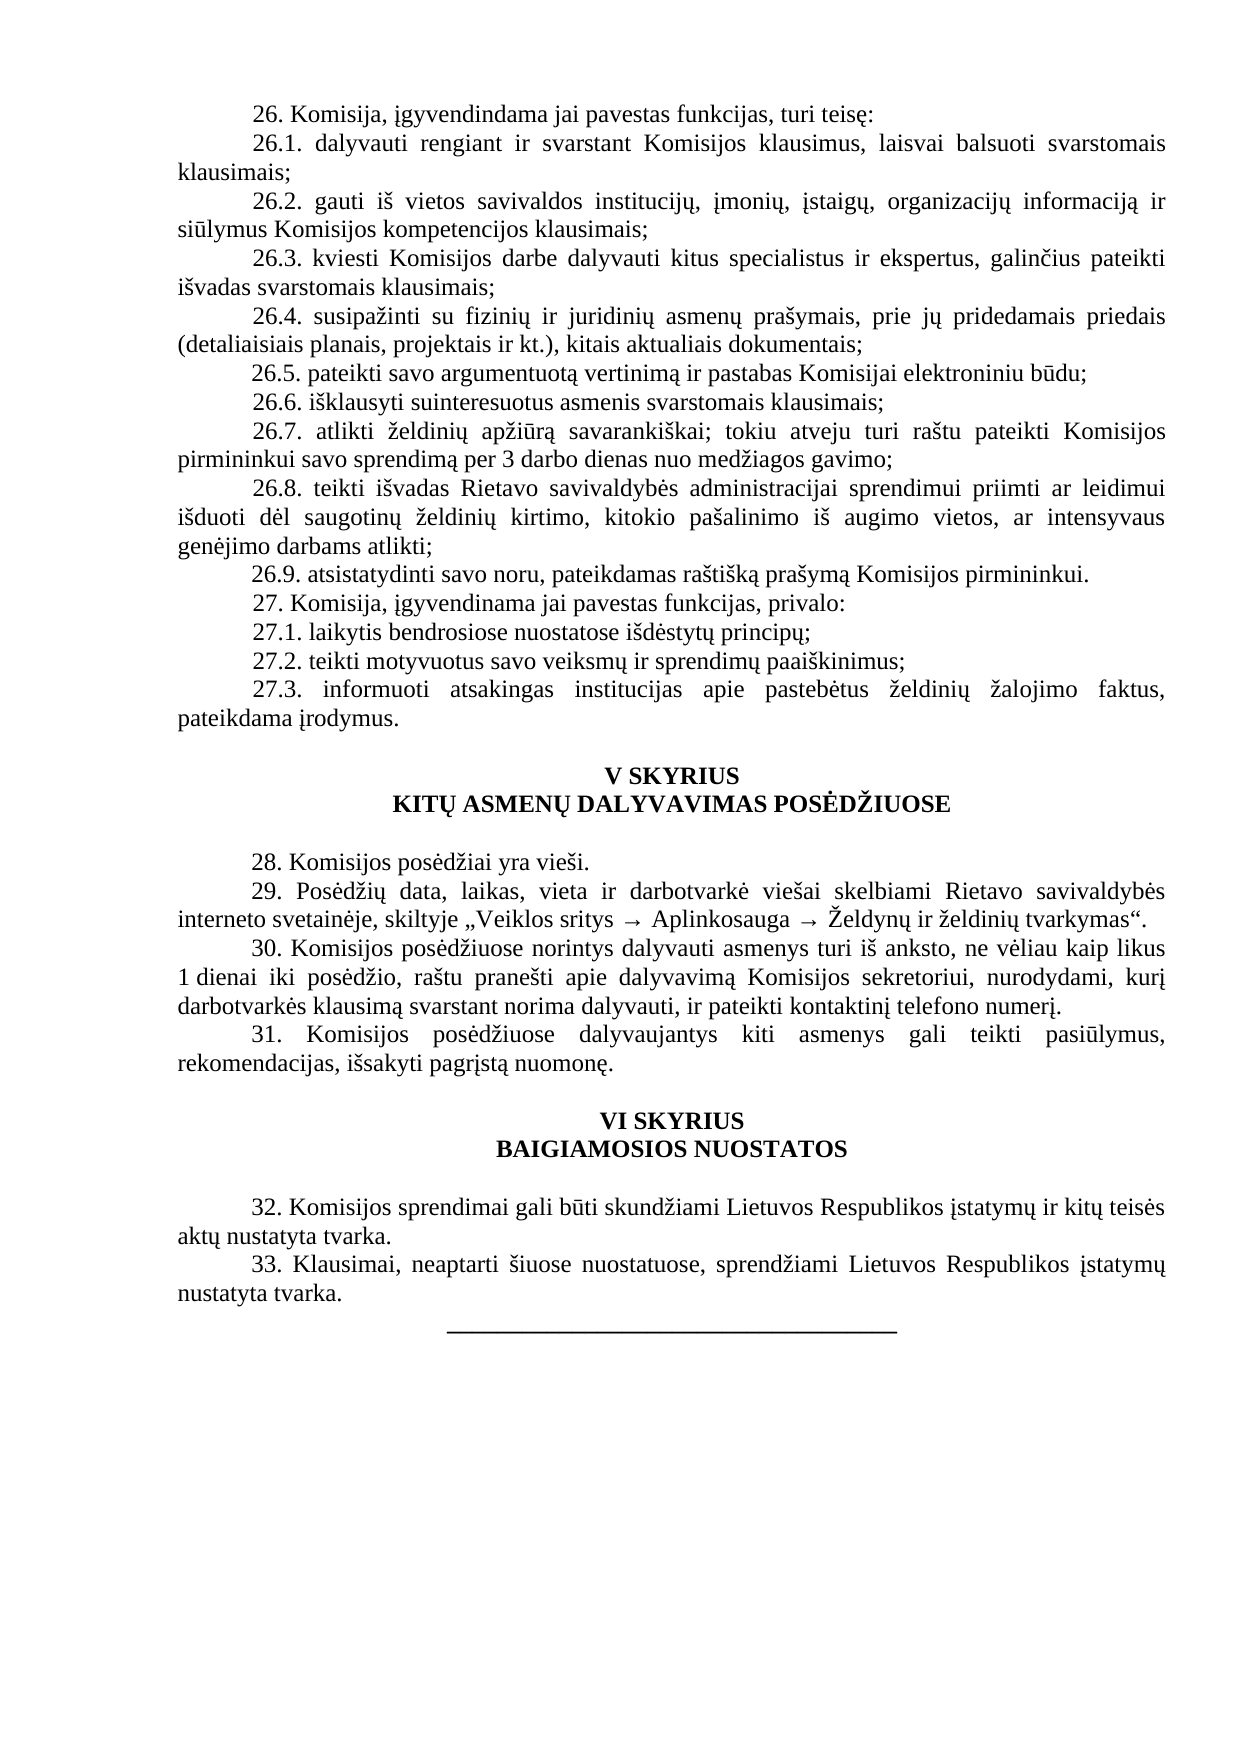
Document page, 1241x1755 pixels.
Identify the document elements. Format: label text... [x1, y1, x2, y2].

text 26.5. pateikti savo argumentuotą vertinimą ir pastabas Komisijai elektroniniu būdu; [177, 358, 1167, 387]
text 26.7. atlikti želdinių apžiūrą savarankiškai; tokiu atveju turi raštu pateikti Komisijos pirmininkui savo sprendimą per 3 darbo dienas nuo medžiagos gavimo; [177, 416, 1167, 473]
text 27.2. teikti motyvuotus savo veiksmų ir sprendimų paaiškinimus; [177, 646, 1167, 674]
text 28. Komisijos posėdžiai yra vieši. [177, 847, 1167, 876]
text 27.3. informuoti atsakingas institucijas apie pastebėtus želdinių žalojimo faktus, pateikdama įrodymus. [177, 674, 1167, 732]
text 26.9. atsistatydinti savo noru, pateikdamas raštišką prašymą Komisijos pirmininkui. [177, 559, 1167, 588]
text 27. Komisija, įgyvendinama jai pavestas funkcijas, privalo: [177, 588, 1167, 617]
text 31. Komisijos posėdžiuose dalyvaujantys kiti asmenys gali teikti pasiūlymus, rekomendacijas, išsakyti pagrįstą nuomonę. [177, 1019, 1167, 1077]
text 26.8. teikti išvadas Rietavo savivaldybės administracijai sprendimui priimti ar leidimui išduoti dėl saugotinų želdinių kirtimo, kitokio pašalinimo iš augimo vietos, ar intensyvaus genėjimo darbams atlikti; [177, 473, 1167, 559]
text VI SKYRIUS [177, 1106, 1167, 1134]
text 26.3. kviesti Komisijos darbe dalyvauti kitus specialistus ir ekspertus, galinčius pateikti išvadas svarstomais klausimais; [177, 243, 1167, 301]
text BAIGIAMOSIOS NUOSTATOS [177, 1134, 1167, 1163]
text ____________________________________ [177, 1307, 1167, 1336]
text 26.6. išklausyti suinteresuotus asmenis svarstomais klausimais; [177, 387, 1167, 416]
text 29. Posėdžių data, laikas, vieta ir darbotvarkė viešai skelbiami Rietavo savivaldybės interneto svetainėje, skiltyje „Veiklos sritys → Aplinkosauga → Želdynų ir želdinių tvarkymas“. [177, 876, 1167, 933]
text 33. Klausimai, neaptarti šiuose nuostatuose, sprendžiami Lietuvos Respublikos įstatymų nustatyta tvarka. [177, 1249, 1167, 1307]
text V SKYRIUS [177, 761, 1167, 789]
text 26.1. dalyvauti rengiant ir svarstant Komisijos klausimus, laisvai balsuoti svarstomais klausimais; [177, 128, 1167, 186]
text 32. Komisijos sprendimai gali būti skundžiami Lietuvos Respublikos įstatymų ir kitų teisės aktų nustatyta tvarka. [177, 1192, 1167, 1249]
text 26.2. gauti iš vietos savivaldos institucijų, įmonių, įstaigų, organizacijų informaciją ir siūlymus Komisijos kompetencijos klausimais; [177, 186, 1167, 243]
text 26.4. susipažinti su fizinių ir juridinių asmenų prašymais, prie jų pridedamais priedais (detaliaisiais planais, projektais ir kt.), kitais aktualiais dokumentais; [177, 301, 1167, 358]
text 30. Komisijos posėdžiuose norintys dalyvauti asmenys turi iš anksto, ne vėliau kaip likus 1 dienai iki posėdžio, raštu pranešti apie dalyvavimą Komisijos sekretoriui, nurodydami, kurį darbotvarkės klausimą svarstant norima dalyvauti, ir pateikti kontaktinį telefono numerį. [177, 933, 1167, 1019]
text 27.1. laikytis bendrosiose nuostatose išdėstytų principų; [177, 617, 1167, 646]
text KITŲ ASMENŲ DALYVAVIMAS POSĖDŽIUOSE [177, 789, 1167, 818]
text 26. Komisija, įgyvendindama jai pavestas funkcijas, turi teisę: [177, 99, 1167, 128]
